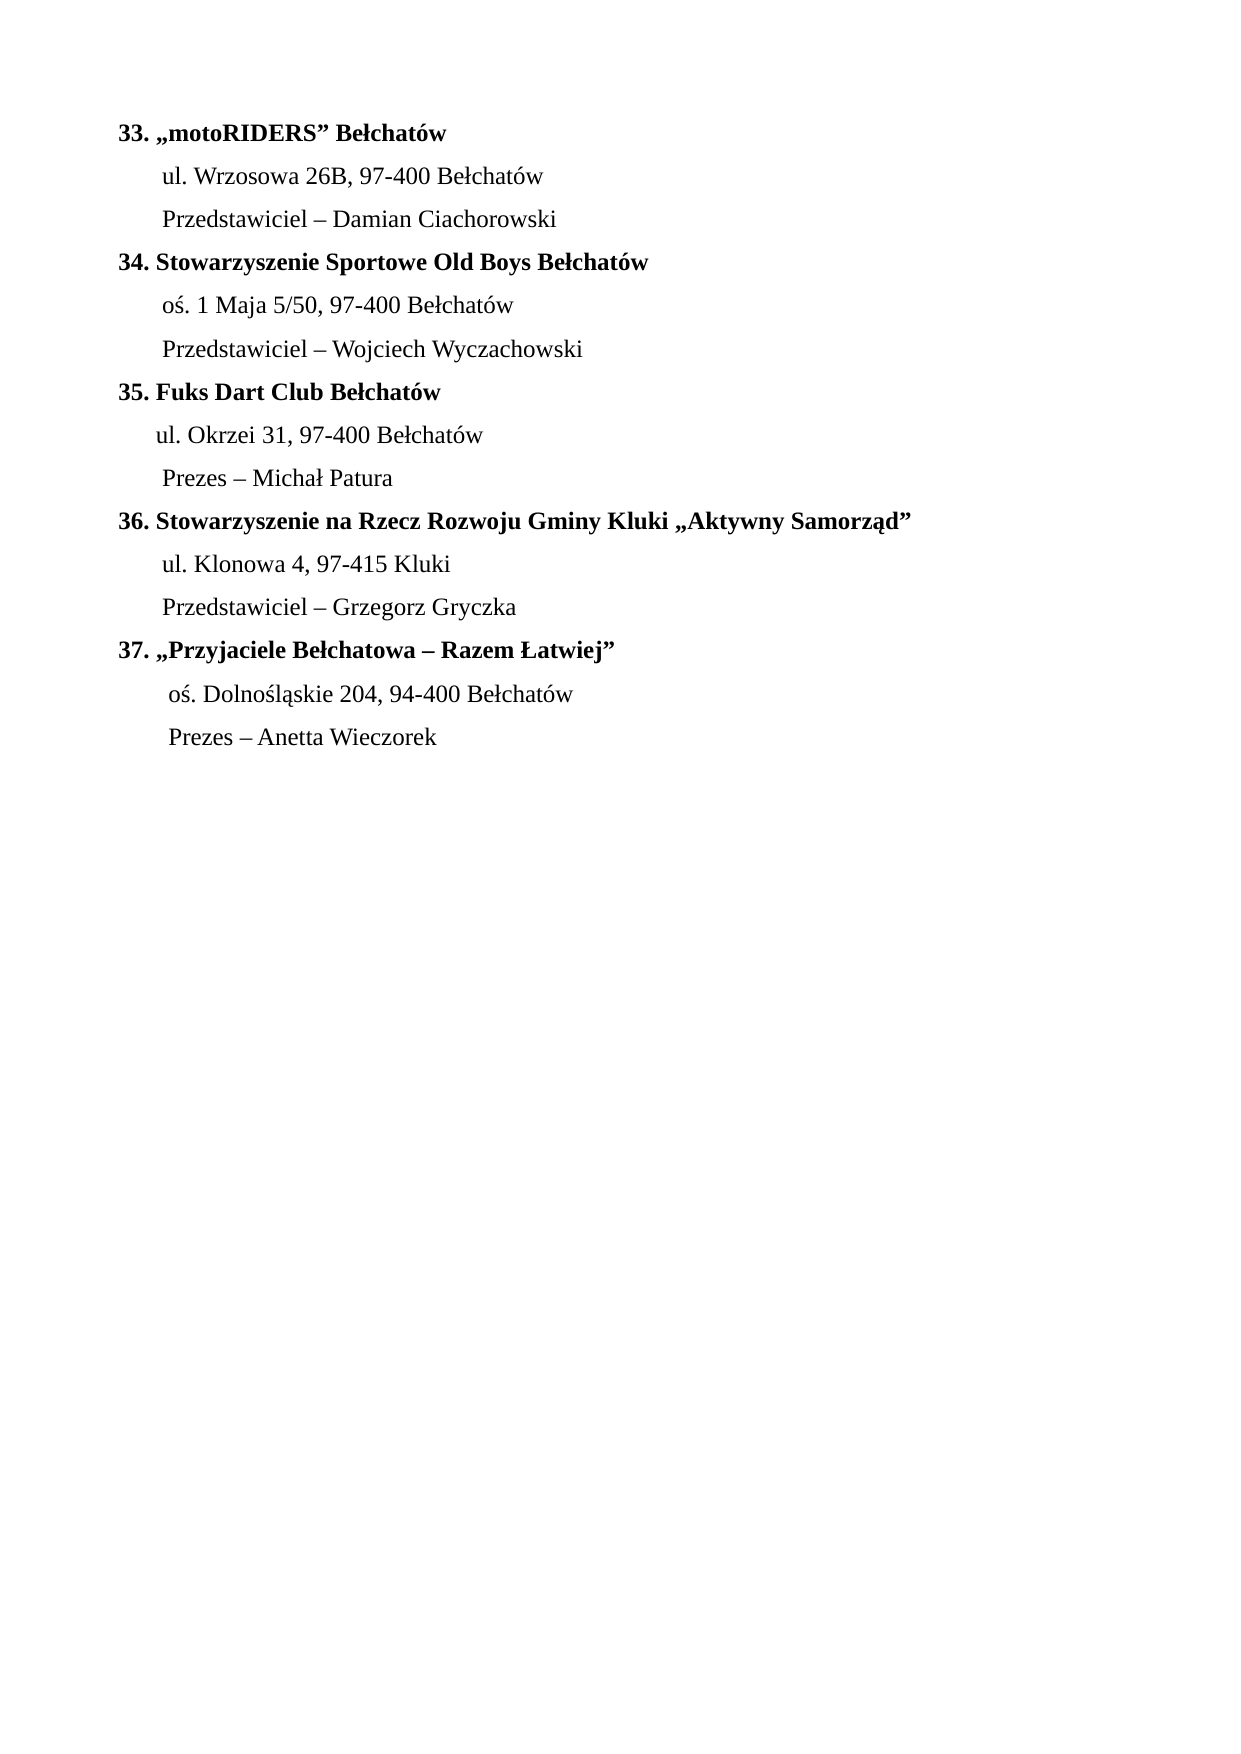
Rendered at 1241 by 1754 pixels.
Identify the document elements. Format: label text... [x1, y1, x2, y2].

text Prezes – Michał Patura [118, 463, 1122, 492]
text Prezes – Anetta Wieczorek [118, 722, 1122, 751]
text Przedstawiciel – Wojciech Wyczachowski [118, 334, 1122, 362]
text ul. Wrzosowa 26B, 97-400 Bełchatów [118, 161, 1122, 190]
text 36. Stowarzyszenie na Rzecz Rozwoju Gminy Kluki „Aktywny Samorząd” [118, 506, 1122, 535]
text oś. Dolnośląskie 204, 94-400 Bełchatów [118, 679, 1122, 707]
text 37. „Przyjaciele Bełchatowa – Razem Łatwiej” [118, 636, 1122, 664]
text ul. Klonowa 4, 97-415 Kluki [118, 549, 1122, 578]
text 34. Stowarzyszenie Sportowe Old Boys Bełchatów [118, 247, 1122, 276]
text Przedstawiciel – Grzegorz Gryczka [118, 592, 1122, 621]
text ul. Okrzei 31, 97-400 Bełchatów [118, 420, 1122, 449]
text Przedstawiciel – Damian Ciachorowski [118, 204, 1122, 233]
text oś. 1 Maja 5/50, 97-400 Bełchatów [118, 291, 1122, 319]
text 35. Fuks Dart Club Bełchatów [118, 377, 1122, 406]
text 33. „motoRIDERS” Bełchatów [118, 118, 1122, 147]
